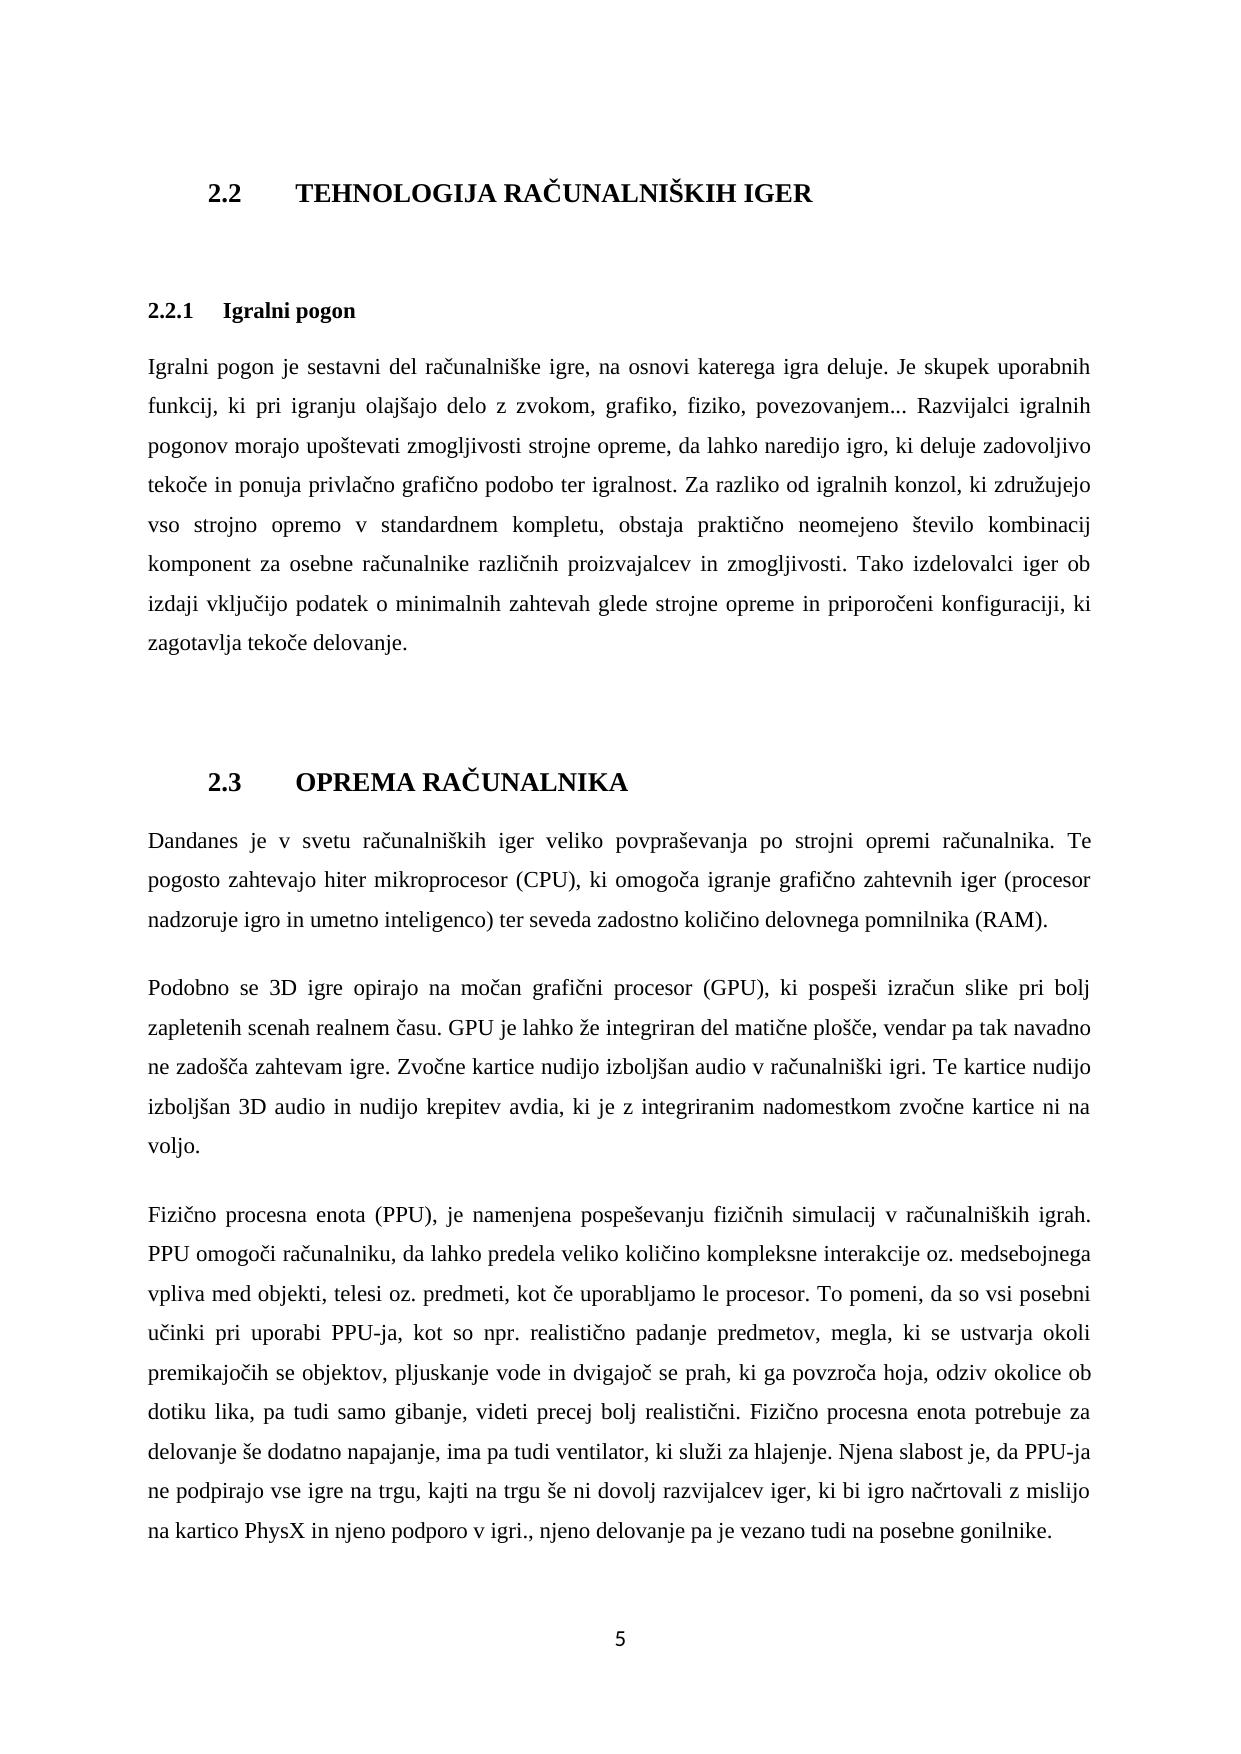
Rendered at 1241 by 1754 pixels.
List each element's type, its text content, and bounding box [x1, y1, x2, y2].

text Dandanes je v svetu računalniških iger veliko povpraševanja po strojni opremi računalnika. Te pogosto zahtevajo hiter mikroprocesor (CPU), ki omogoča igranje grafično zahtevnih iger (procesor nadzoruje igro in umetno inteligenco) ter seveda zadostno količino delovnega pomnilnika (RAM). [148, 827, 1093, 932]
subtitle TEHNOLOGIJA RAČUNALNIŠKIH IGER [208, 177, 1093, 208]
subtitle OPREMA RAČUNALNIKA [208, 767, 1093, 798]
text Podobno se 3D igre opirajo na močan grafični procesor (GPU), ki pospeši izračun slike pri bolj zapletenih scenah realnem času. GPU je lahko že integriran del matične plošče, vendar pa tak navadno ne zadošča zahtevam igre. Zvočne kartice nudijo izboljšan audio v računalniški igri. Te kartice nudijo izboljšan 3D audio in nudijo krepitev avdia, ki je z integriranim nadomestkom zvočne kartice ni na voljo. [148, 974, 1093, 1159]
text Fizično procesna enota (PPU), je namenjena pospeševanju fizičnih simulacij v računalniških igrah. PPU omogoči računalniku, da lahko predela veliko količino kompleksne interakcije oz. medsebojnega vpliva med objekti, telesi oz. predmeti, kot če uporabljamo le procesor. To pomeni, da so vsi posebni učinki pri uporabi PPU-ja, kot so npr. realistično padanje predmetov, megla, ki se ustvarja okoli premikajočih se objektov, pljuskanje vode in dvigajoč se prah, ki ga povzroča hoja, odziv okolice ob dotiku lika, pa tudi samo gibanje, videti precej bolj realistični. Fizično procesna enota potrebuje za delovanje še dodatno napajanje, ima pa tudi ventilator, ki služi za hlajenje. Njena slabost je, da PPU-ja ne podpirajo vse igre na trgu, kajti na trgu še ni dovolj razvijalcev iger, ki bi igro načrtovali z mislijo na kartico PhysX in njeno podporo v igri., njeno delovanje pa je vezano tudi na posebne gonilnike. [148, 1201, 1093, 1543]
text Igralni pogon je sestavni del računalniške igre, na osnovi katerega igra deluje. Je skupek uporabnih funkcij, ki pri igranju olajšajo delo z zvokom, grafiko, fiziko, povezovanjem... Razvijalci igralnih pogonov morajo upoštevati zmogljivosti strojne opreme, da lahko naredijo igro, ki deluje zadovoljivo tekoče in ponuja privlačno grafično podobo ter igralnost. Za razliko od igralnih konzol, ki združujejo vso strojno opremo v standardnem kompletu, obstaja praktično neomejeno število kombinacij komponent za osebne računalnike različnih proizvajalcev in zmogljivosti. Tako izdelovalci iger ob izdaji vključijo podatek o minimalnih zahtevah glede strojne opreme in priporočeni konfiguraciji, ki zagotavlja tekoče delovanje. [148, 353, 1093, 656]
subtitle Igralni pogon [148, 297, 1093, 324]
